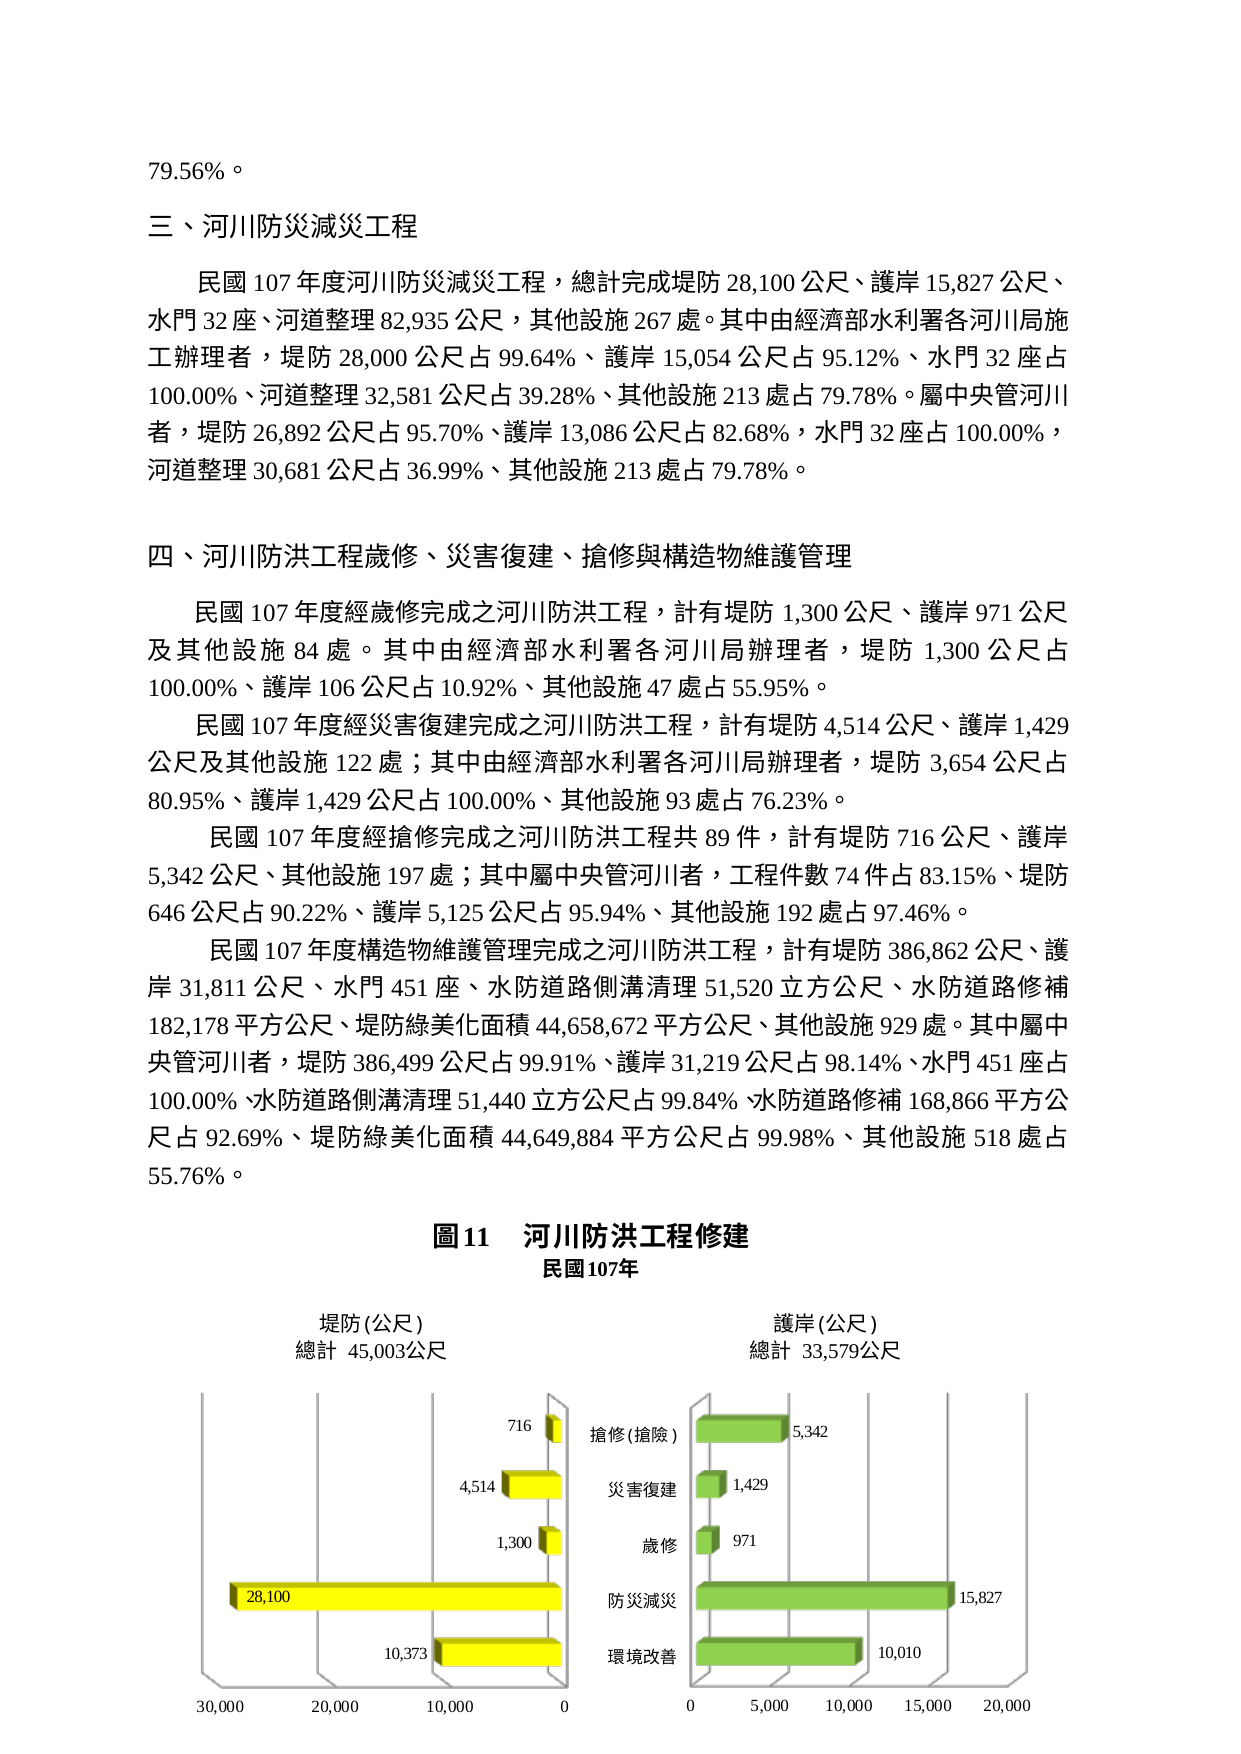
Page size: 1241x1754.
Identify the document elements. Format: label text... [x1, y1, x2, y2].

text 民國107年度辦理之河川環境改善工程，總計有堤防10,373公尺、護岸10,010公尺、環境改善面積49.75公頃、其他設施181處；其中由經濟部水利署施工辦理者，堤防10,373公尺占100.00%、護岸9,671公尺占96.61%、環境改善面積49.75公頃占100.00%、其他設施158處占87.29%。屬中央管河川者，堤防10,373公尺占100.00%、護岸8,405公尺占83.97%、環境改善面積19.03公頃占38.25%、其他設施144處占79.56%。 [148, 150, 1069, 187]
text 民國107年度河川防災減災工程，總計完成堤防28,100公尺、護岸15,827公尺、水門32座、河道整理82,935公尺，其他設施267處。其中由經濟部水利署各河川局施工辦理者，堤防28,000公尺占99.64%、護岸15,054公尺占95.12%、水門32座占100.00%、河道整理32,581公尺占39.28%、其他設施213處占79.78%。屬中央管河川者，堤防26,892公尺占95.70%、護岸13,086公尺占82.68%，水門32座占100.00%，河道整理30,681公尺占36.99%、其他設施213處占79.78%。 [148, 262, 1069, 487]
text 民國107年度經歲修完成之河川防洪工程，計有堤防1,300公尺、護岸971公尺及其他設施84處。其中由經濟部水利署各河川局辦理者，堤防1,300公尺占100.00%、護岸106公尺占10.92%、其他設施47處占55.95%。 [148, 592, 1069, 705]
text 民國107年度經災害復建完成之河川防洪工程，計有堤防4,514公尺、護岸1,429公尺及其他設施122處；其中由經濟部水利署各河川局辦理者，堤防3,654公尺占80.95%、護岸1,429公尺占100.00%、其他設施93處占76.23%。 [148, 705, 1069, 817]
text 四、河川防洪工程歲修、災害復建、搶修與構造物維護管理 [148, 517, 1069, 592]
text 三、河川防災減災工程 [148, 187, 1069, 262]
text 民國107年度構造物維護管理完成之河川防洪工程，計有堤防386,862公尺、護岸31,811公尺、水門451座、水防道路側溝清理51,520立方公尺、水防道路修補182,178平方公尺、堤防綠美化面積44,658,672平方公尺、其他設施929處。其中屬中央管河川者，堤防386,499公尺占99.91%、護岸31,219公尺占98.14%、水門451座占100.00%、水防道路側溝清理51,440立方公尺占99.84%、水防道路修補168,866平方公尺占92.69%、堤防綠美化面積44,649,884平方公尺占99.98%、其他設施518處占55.76%。 [148, 930, 1069, 1192]
text 民國107年度經搶修完成之河川防洪工程共89件，計有堤防716公尺、護岸5,342公尺、其他設施197處；其中屬中央管河川者，工程件數74件占83.15%、堤防646公尺占90.22%、護岸5,125公尺占95.94%、其他設施192處占97.46%。 [148, 817, 1069, 930]
